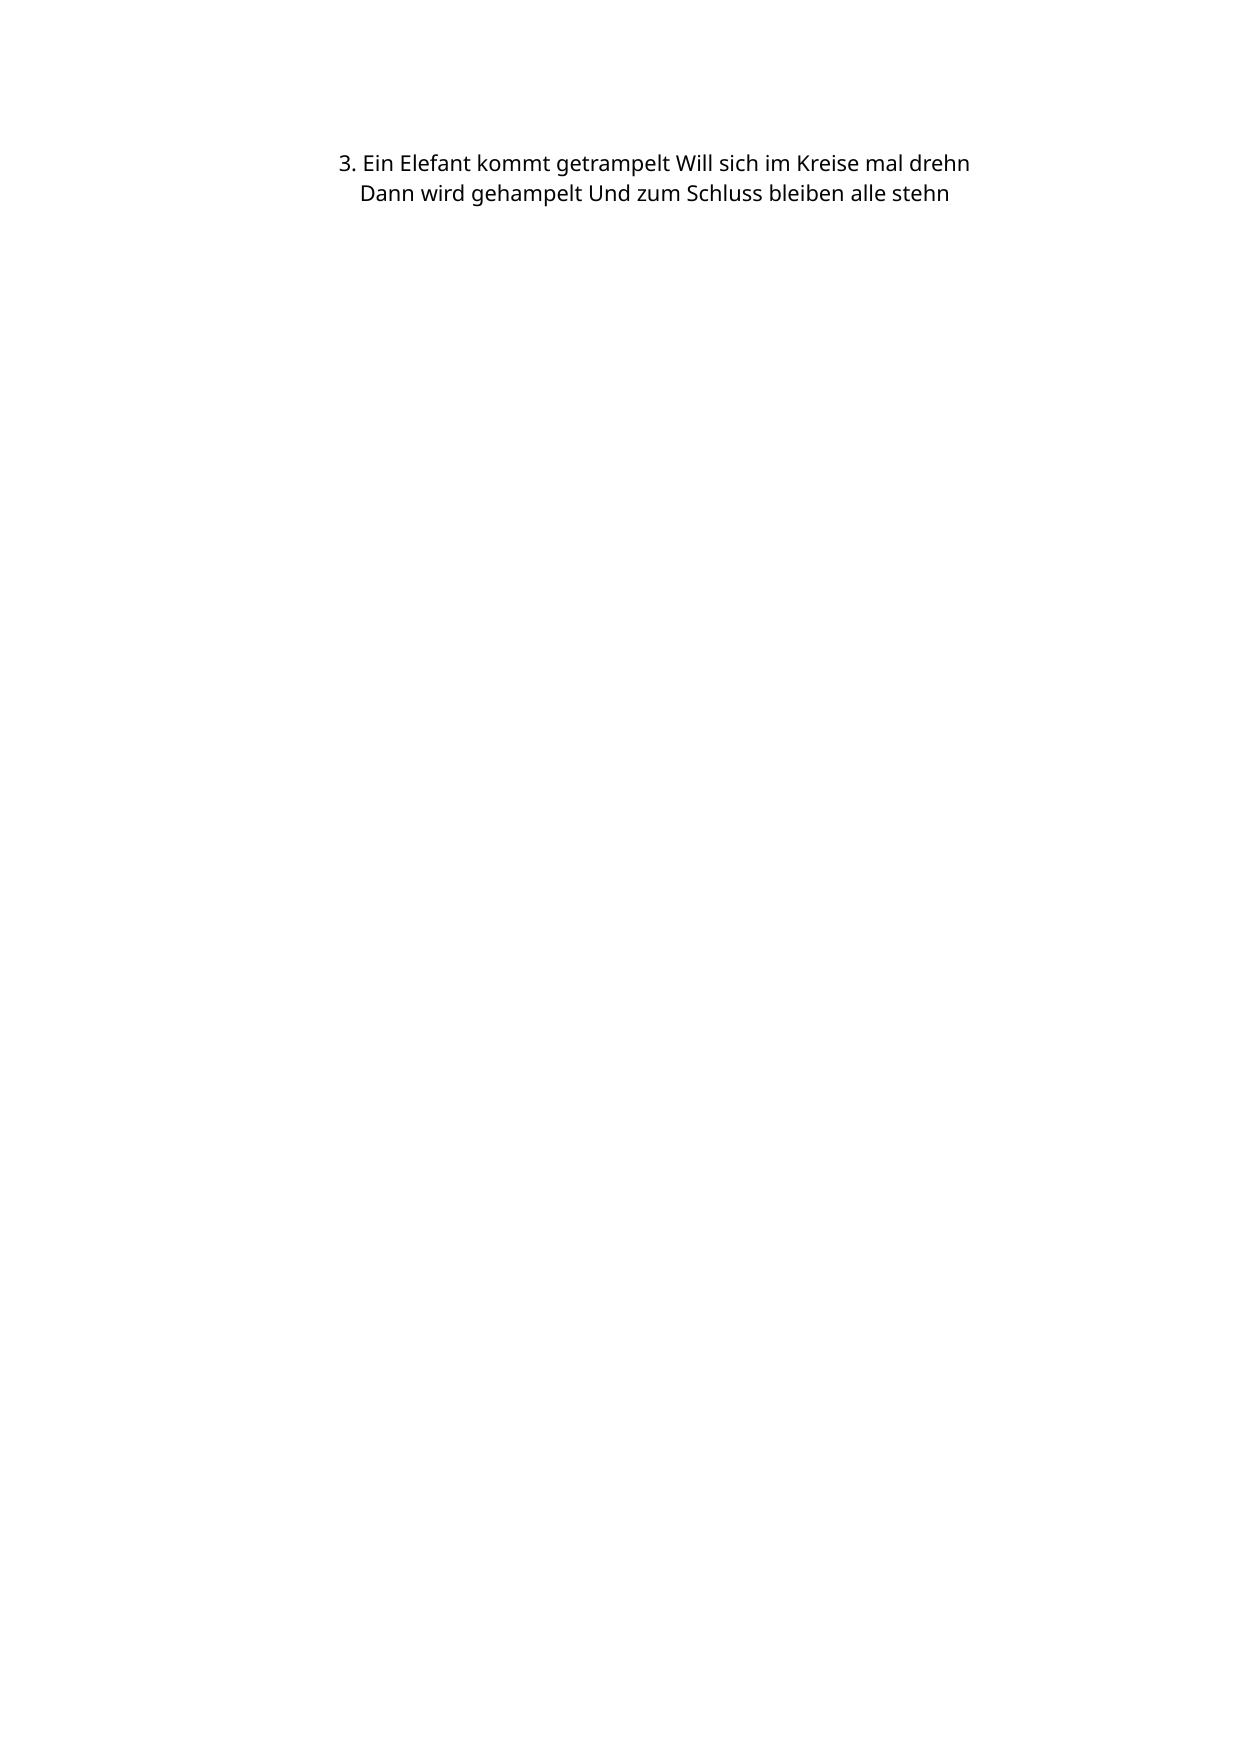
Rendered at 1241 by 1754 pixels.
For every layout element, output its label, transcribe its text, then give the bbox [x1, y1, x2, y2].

list 3. Ein Elefant kommt getrampelt Will sich im Kreise mal drehn Dann wird gehampelt Und zum Schluss bleiben alle stehn [156, 118, 1122, 207]
